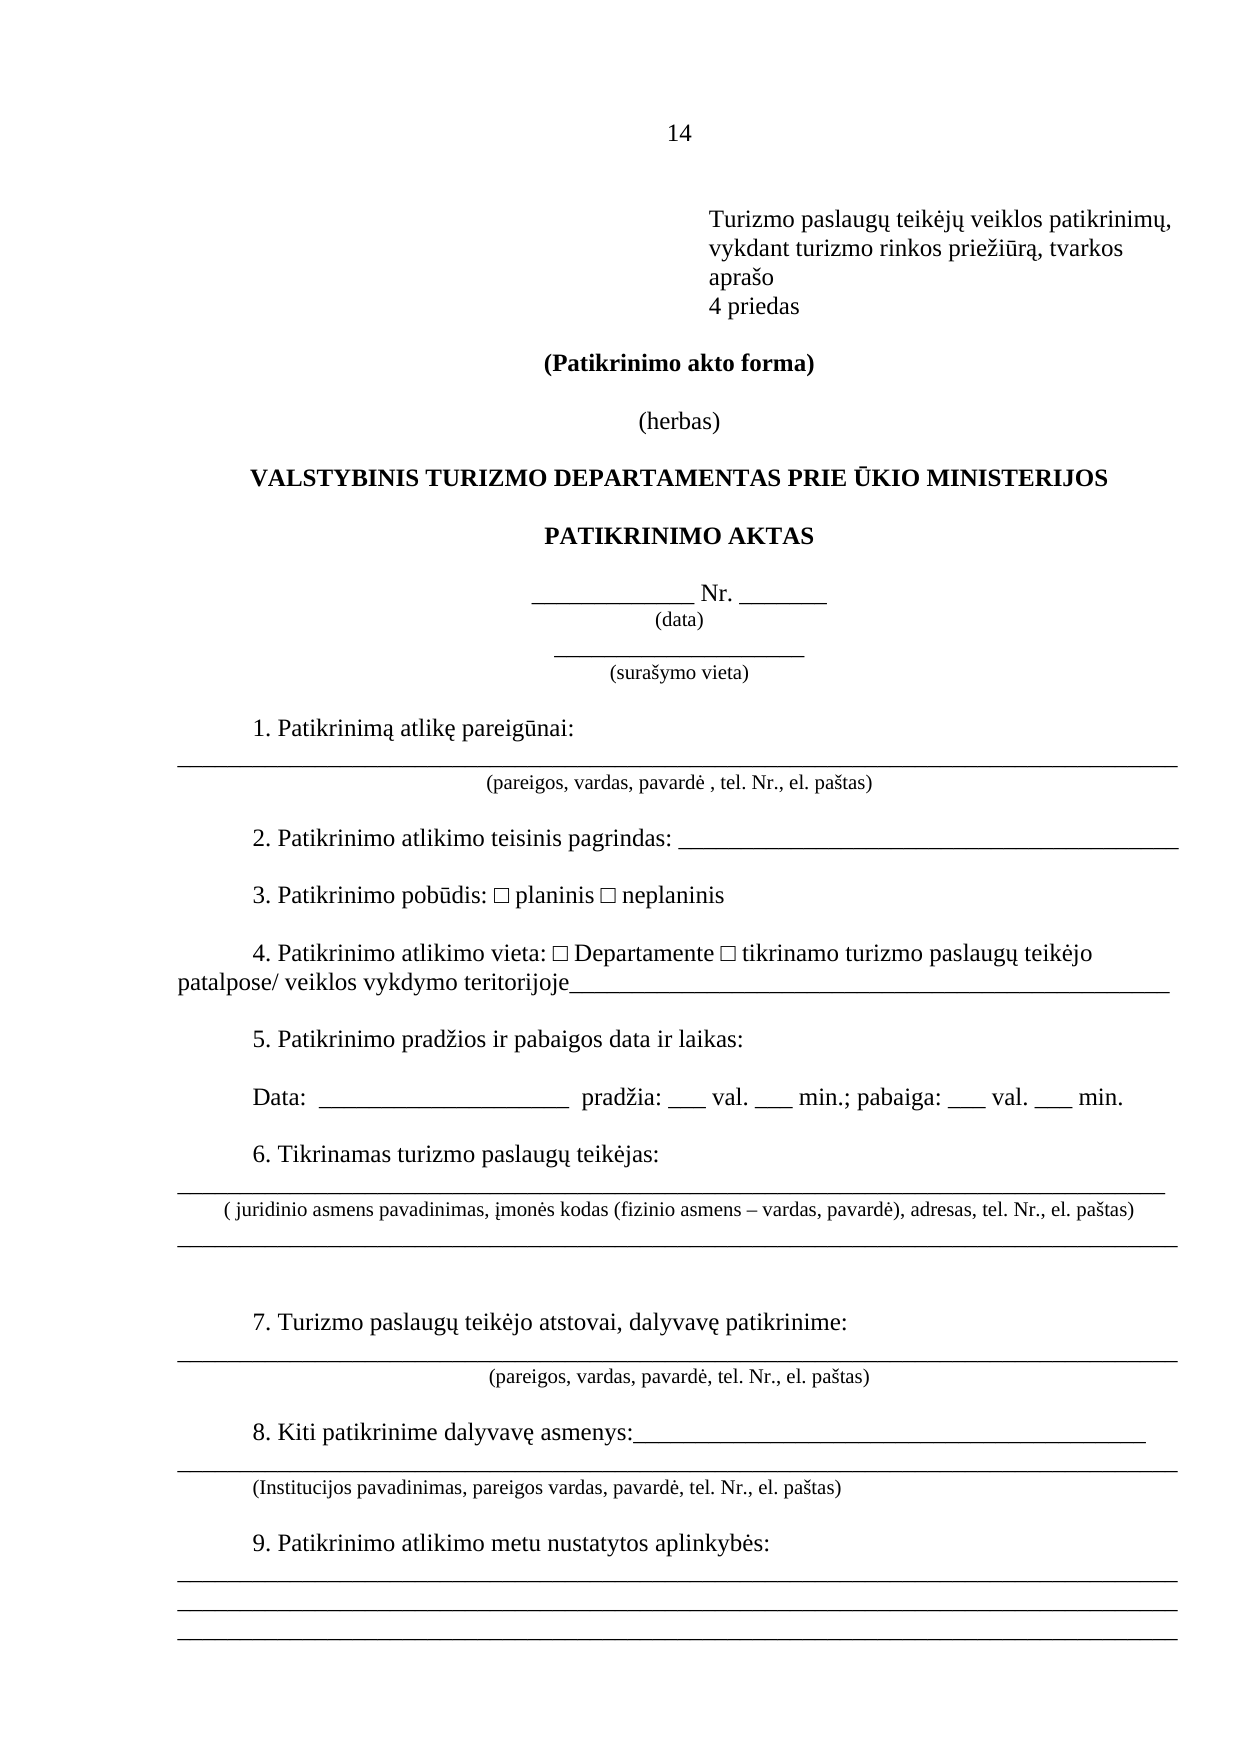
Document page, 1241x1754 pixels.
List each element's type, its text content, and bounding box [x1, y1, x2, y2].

text ________________________________________________________________________________ [177, 1614, 1181, 1643]
text 8. Kiti patikrinime dalyvavę asmenys:_________________________________________ [177, 1417, 1181, 1446]
text (data) [177, 607, 1181, 631]
text Data: ____________________ pradžia: ___ val. ___ min.; pabaiga: ___ val. ___ min. [177, 1082, 1181, 1110]
text 4. Patikrinimo atlikimo vieta: □ Departamente □ tikrinamo turizmo paslaugų teikėjo patalpose/ veiklos vykdymo teritorijoje________________________________________________ [177, 938, 1181, 995]
text ________________________________________________________________________________ [177, 1446, 1181, 1475]
text PATIKRINIMO AKTAS [177, 521, 1181, 549]
text 2. Patikrinimo atlikimo teisinis pagrindas: ________________________________________ [177, 823, 1181, 852]
text VALSTYBINIS TURIZMO DEPARTAMENTAS PRIE ŪKIO MINISTERIJOS [177, 463, 1181, 492]
text ____________________ [177, 631, 1181, 660]
text (herbas) [177, 406, 1181, 434]
text (pareigos, vardas, pavardė , tel. Nr., el. paštas) [177, 770, 1181, 794]
text (Institucijos pavadinimas, pareigos vardas, pavardė, tel. Nr., el. paštas) [177, 1475, 1181, 1499]
text (surašymo vieta) [177, 660, 1181, 684]
text 7. Turizmo paslaugų teikėjo atstovai, dalyvavę patikrinime: ________________________________________________________________________________ [177, 1307, 1181, 1364]
text 4 priedas [709, 291, 1181, 319]
text vykdant turizmo rinkos priežiūrą, tvarkos [709, 233, 1181, 262]
text (Patikrinimo akto forma) [177, 348, 1181, 377]
text _____________ Nr. _______ [177, 578, 1181, 607]
text 6. Tikrinamas turizmo paslaugų teikėjas: _______________________________________________________________________________ [177, 1139, 1181, 1197]
text Turizmo paslaugų teikėjų veiklos patikrinimų, [709, 204, 1181, 233]
text ( juridinio asmens pavadinimas, įmonės kodas (fizinio asmens – vardas, pavardė), adresas, tel. Nr., el. paštas) [177, 1197, 1181, 1221]
text 3. Patikrinimo pobūdis: □ planinis □ neplaninis [177, 880, 1181, 909]
text ________________________________________________________________________________ [177, 1221, 1181, 1249]
text ________________________________________________________________________________ [177, 1585, 1181, 1614]
text (pareigos, vardas, pavardė, tel. Nr., el. paštas) [177, 1364, 1181, 1388]
text aprašo [709, 262, 1181, 291]
text 9. Patikrinimo atlikimo metu nustatytos aplinkybės: [177, 1528, 1181, 1556]
text 5. Patikrinimo pradžios ir pabaigos data ir laikas: [177, 1024, 1181, 1053]
text ________________________________________________________________________________ [177, 1556, 1181, 1585]
text 1. Patikrinimą atlikę pareigūnai: ________________________________________________________________________________ [177, 713, 1181, 770]
